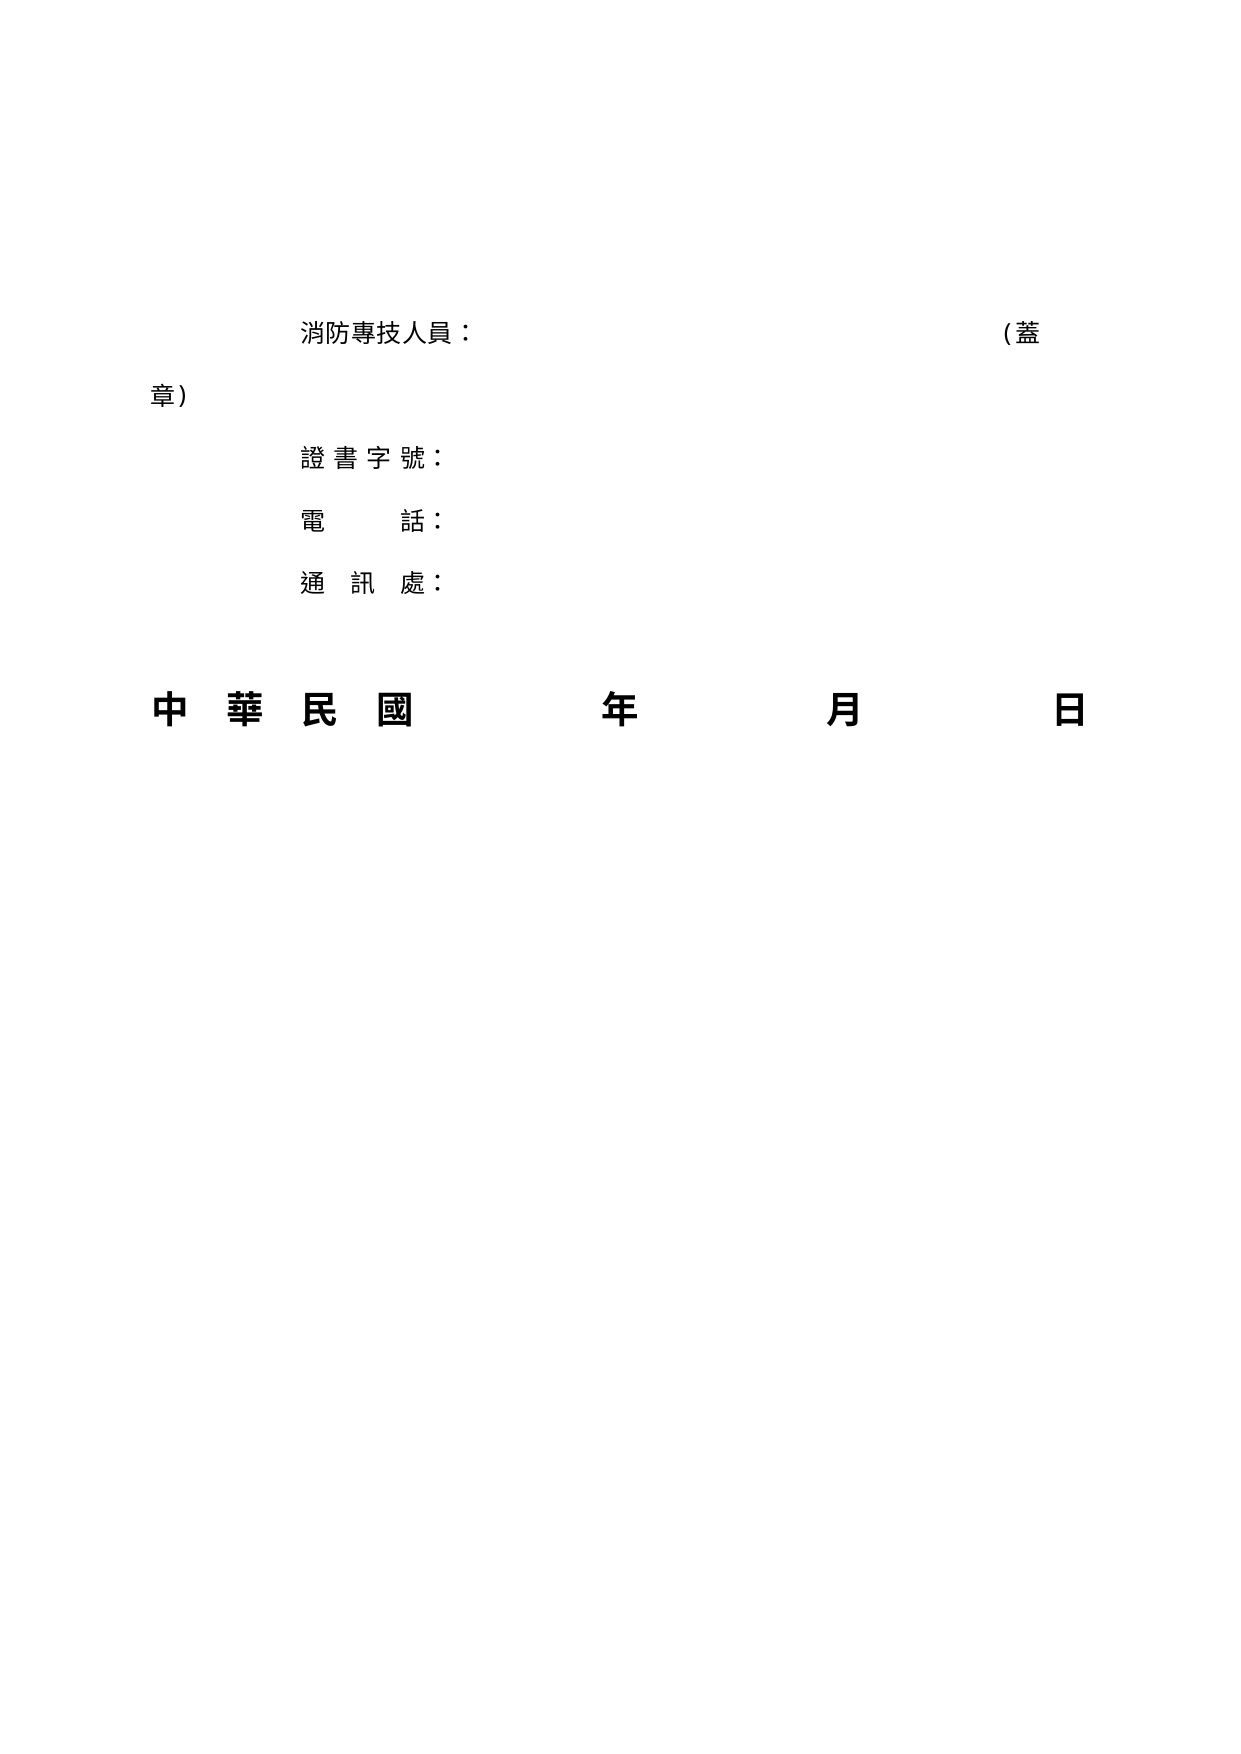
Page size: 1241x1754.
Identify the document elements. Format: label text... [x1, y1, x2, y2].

text 電 話： [150, 477, 1040, 540]
text 通 訊 處： [150, 540, 1040, 602]
text 證 書 字 號： [150, 415, 1040, 477]
text 中 華 民 國 年 月 日 [150, 665, 1090, 727]
text 消防專技人員： (蓋章) [150, 290, 1040, 415]
